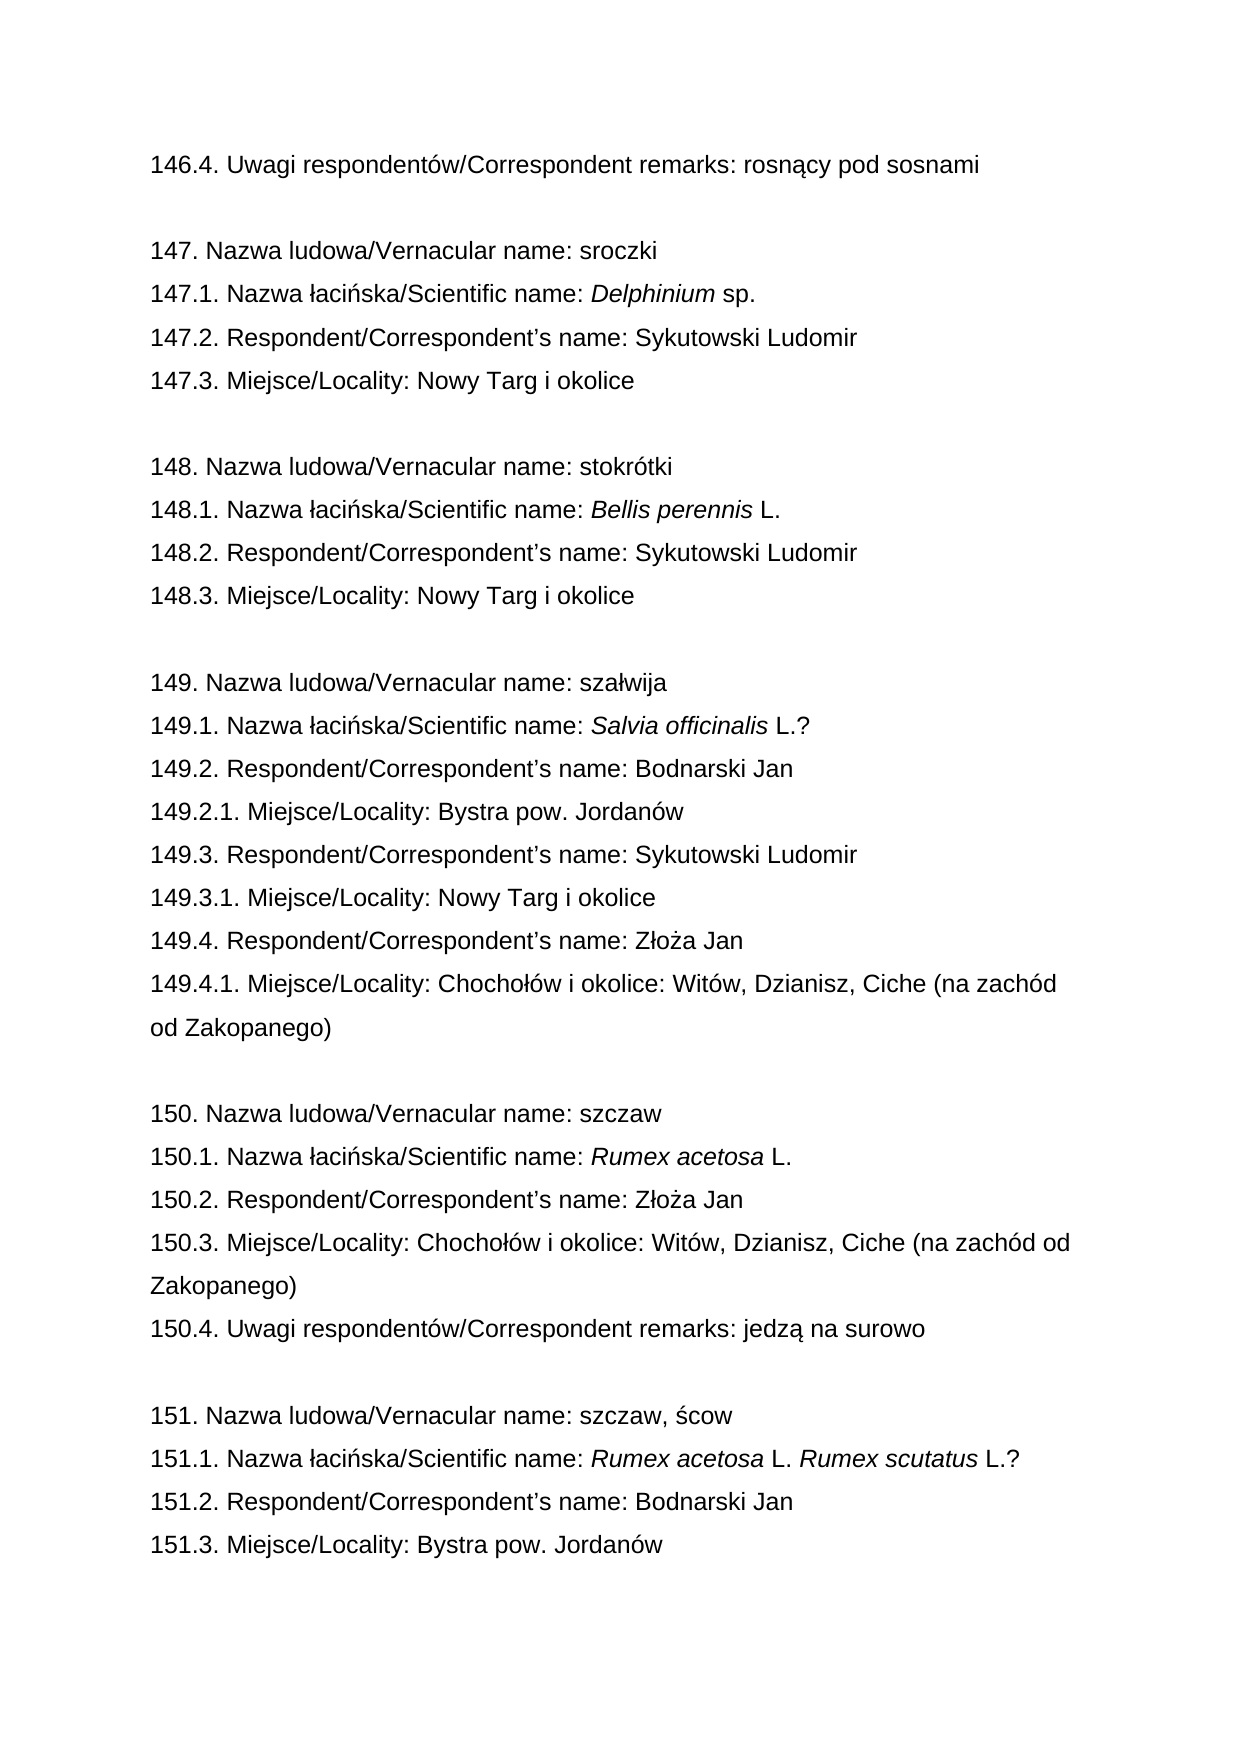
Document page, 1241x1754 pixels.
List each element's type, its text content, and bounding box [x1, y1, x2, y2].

text 150.3. Miejsce/Locality: Chochołów i okolice: Witów, Dzianisz, Ciche (na zachód od Zakopanego) [150, 1228, 1090, 1300]
text 150.4. Uwagi respondentów/Correspondent remarks: jedzą na surowo [150, 1314, 1090, 1343]
text 148. Nazwa ludowa/Vernacular name: stokrótki [150, 452, 1090, 481]
text 149.3. Respondent/Correspondent’s name: Sykutowski Ludomir [150, 840, 1090, 869]
text 149.3.1. Miejsce/Locality: Nowy Targ i okolice [150, 883, 1090, 912]
text 148.2. Respondent/Correspondent’s name: Sykutowski Ludomir [150, 538, 1090, 567]
text 147.1. Nazwa łacińska/Scientific name: Delphinium sp. [150, 279, 1090, 308]
text 151.2. Respondent/Correspondent’s name: Bodnarski Jan [150, 1487, 1090, 1516]
text 147.3. Miejsce/Locality: Nowy Targ i okolice [150, 366, 1090, 394]
text 149.1. Nazwa łacińska/Scientific name: Salvia officinalis L.? [150, 711, 1090, 739]
text 150.2. Respondent/Correspondent’s name: Złoża Jan [150, 1185, 1090, 1214]
text 147.2. Respondent/Correspondent’s name: Sykutowski Ludomir [150, 322, 1090, 351]
text 149.2.1. Miejsce/Locality: Bystra pow. Jordanów [150, 797, 1090, 826]
text 146.4. Uwagi respondentów/Correspondent remarks: rosnący pod sosnami [150, 150, 1090, 179]
text 149.2. Respondent/Correspondent’s name: Bodnarski Jan [150, 754, 1090, 782]
text 151.1. Nazwa łacińska/Scientific name: Rumex acetosa L. Rumex scutatus L.? [150, 1444, 1090, 1472]
text 148.3. Miejsce/Locality: Nowy Targ i okolice [150, 581, 1090, 610]
text 148.1. Nazwa łacińska/Scientific name: Bellis perennis L. [150, 495, 1090, 524]
text 150. Nazwa ludowa/Vernacular name: szczaw [150, 1099, 1090, 1127]
text 151. Nazwa ludowa/Vernacular name: szczaw, ścow [150, 1401, 1090, 1429]
text 150.1. Nazwa łacińska/Scientific name: Rumex acetosa L. [150, 1142, 1090, 1171]
text 149.4.1. Miejsce/Locality: Chochołów i okolice: Witów, Dzianisz, Ciche (na zachód od Zakopanego) [150, 969, 1090, 1041]
text 149.4. Respondent/Correspondent’s name: Złoża Jan [150, 926, 1090, 955]
text 151.3. Miejsce/Locality: Bystra pow. Jordanów [150, 1530, 1090, 1559]
text 147. Nazwa ludowa/Vernacular name: sroczki [150, 236, 1090, 265]
text 149. Nazwa ludowa/Vernacular name: szałwija [150, 667, 1090, 696]
